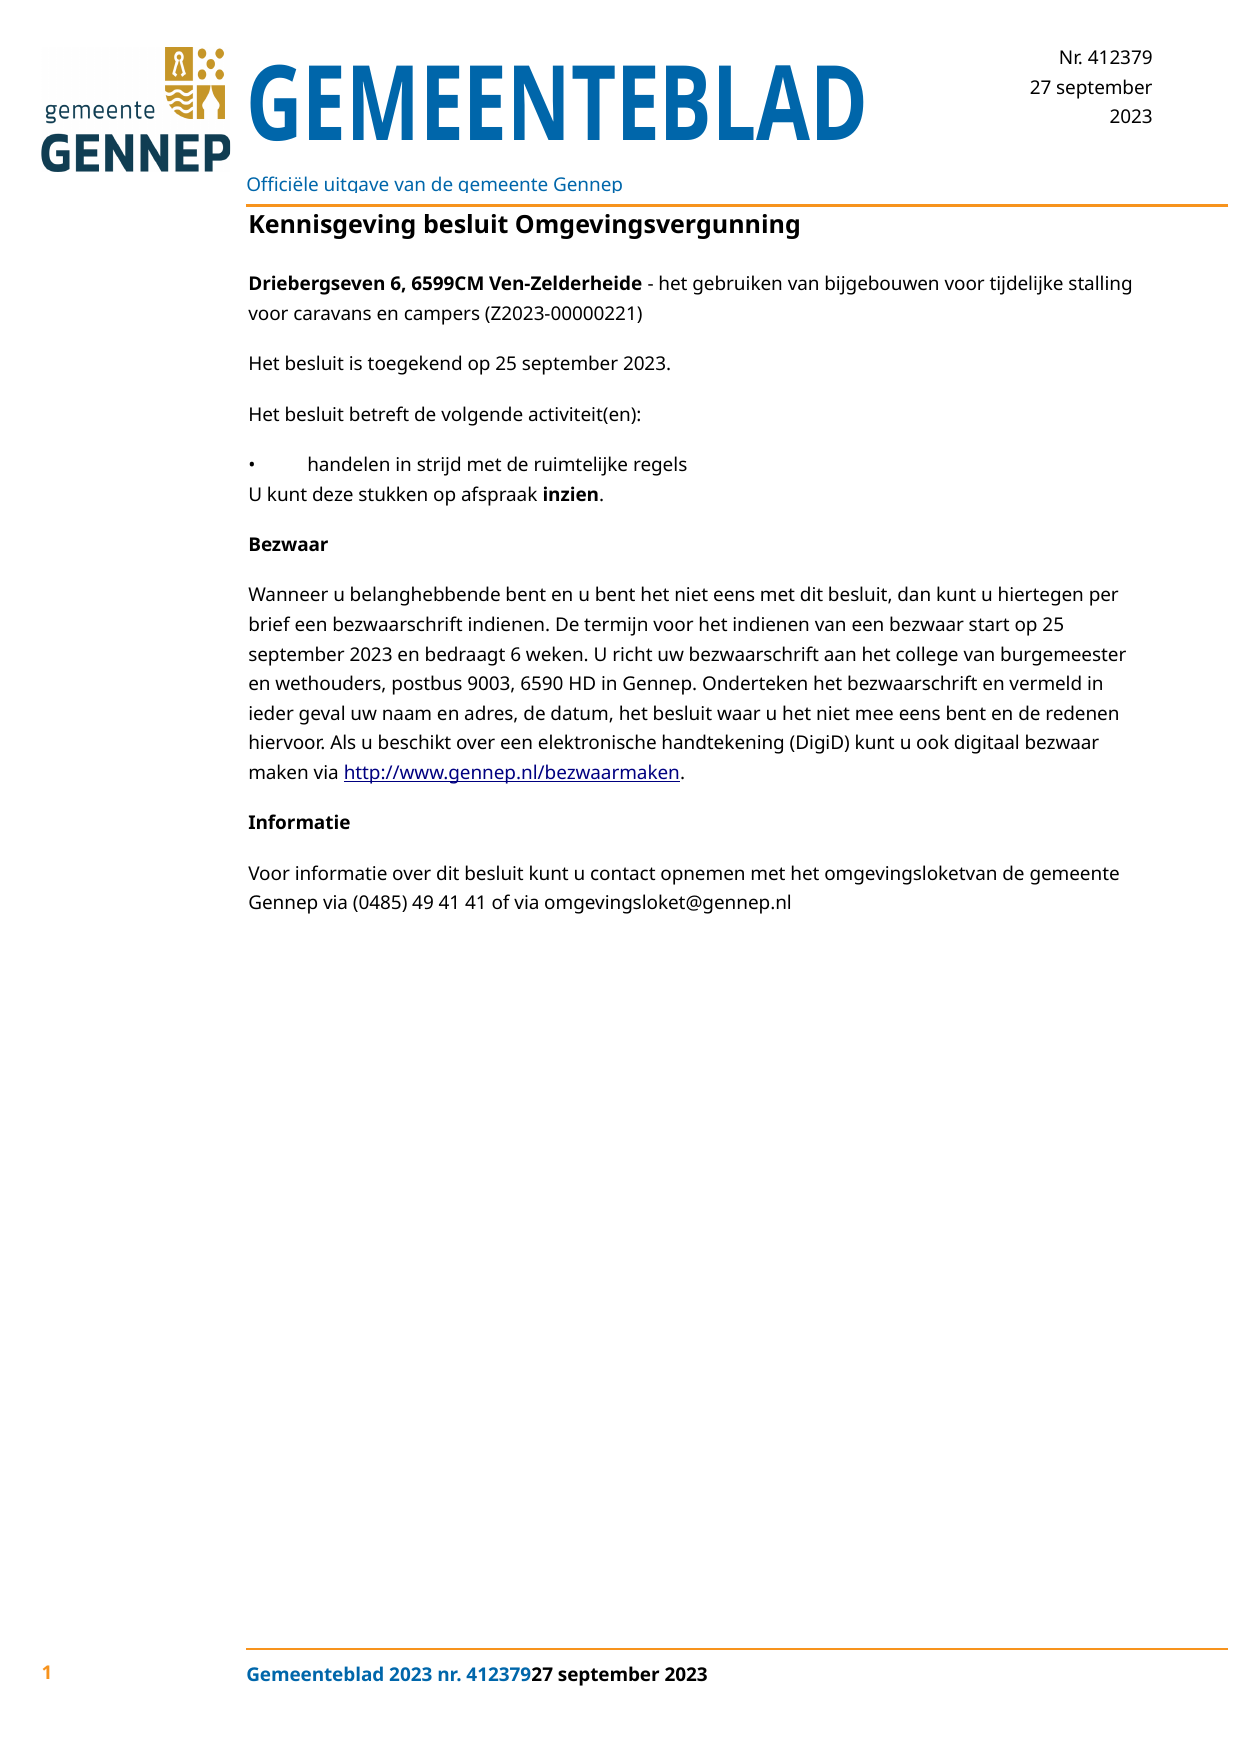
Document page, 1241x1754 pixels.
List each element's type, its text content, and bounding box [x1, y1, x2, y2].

text Wanneer u belanghebbende bent en u bent het niet eens met dit besluit, dan kunt u hiertegen per brief een bezwaarschrift indienen. De termijn voor het indienen van een bezwaar start op 25 september 2023 en bedraagt 6 weken. U richt uw bezwaarschrift aan het college van burgemeester en wethouders, postbus 9003, 6590 HD in Gennep. Onderteken het bezwaarschrift en vermeld in ieder geval uw naam en adres, de datum, het besluit waar u het niet mee eens bent en de redenen hiervoor. Als u beschikt over een elektronische handtekening (DigiD) kunt u ook digitaal bezwaar maken via http://www.gennep.nl/bezwaarmaken. [248, 582, 1152, 785]
text Driebergseven 6, 6599CM Ven-Zelderheide - het gebruiken van bijgebouwen voor tijdelijke stalling voor caravans en campers (Z2023-00000221) [248, 270, 1152, 326]
text Informatie [248, 809, 1152, 835]
text Het besluit betreft de volgende activiteit(en): [248, 401, 1152, 426]
picture [41, 47, 231, 172]
list handelen in strijd met de ruimtelijke regels [248, 451, 1152, 477]
text Voor informatie over dit besluit kunt u contact opnemen met het omgevingsloketvan de gemeente Gennep via (0485) 49 41 41 of via omgevingsloket@gennep.nl [248, 860, 1152, 915]
text Kennisgeving besluit Omgevingsvergunning [248, 207, 1152, 241]
text U kunt deze stukken op afspraak inzien. [248, 481, 1152, 506]
text Bezwaar [248, 531, 1152, 557]
text Het besluit is toegekend op 25 september 2023. [248, 350, 1152, 376]
